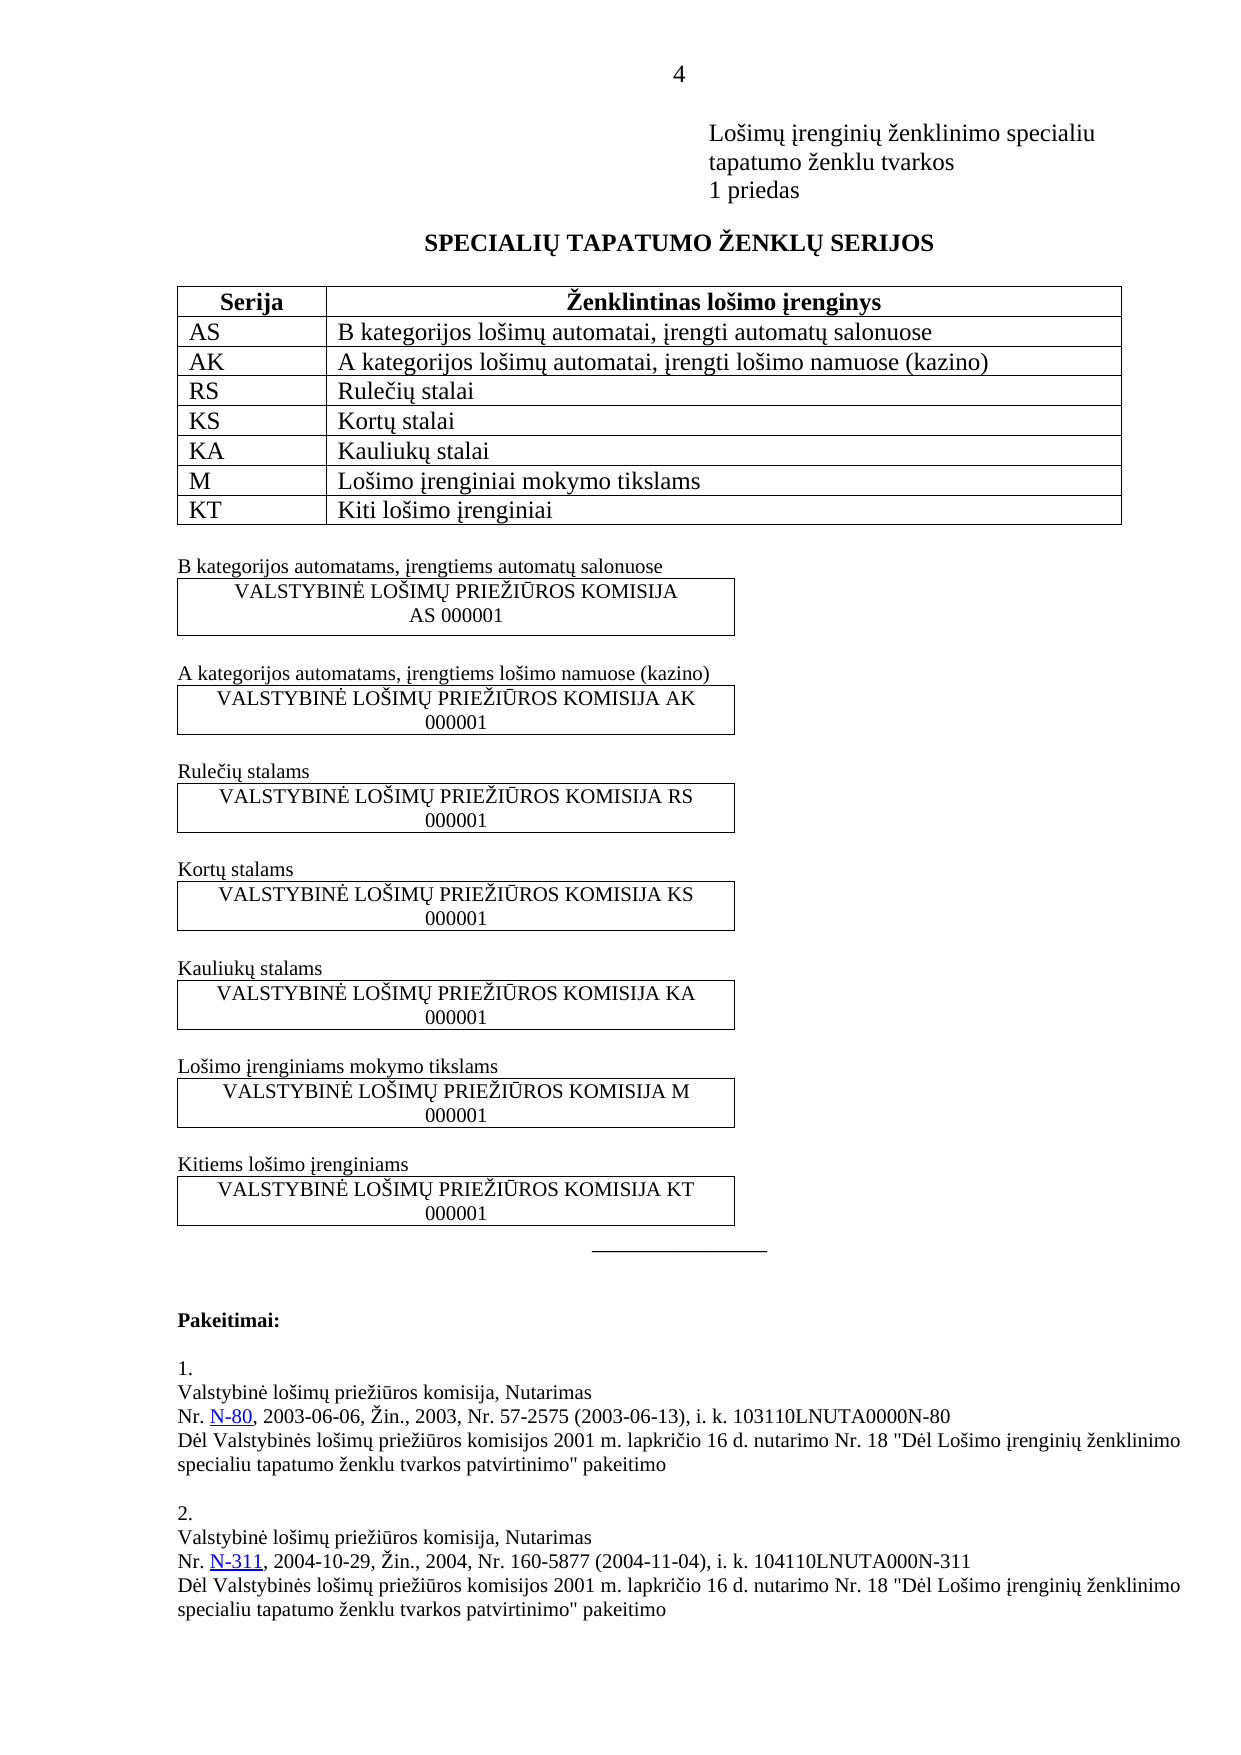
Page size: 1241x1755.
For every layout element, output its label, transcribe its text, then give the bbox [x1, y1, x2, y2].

text Kitiems lošimo įrenginiams [177, 1152, 1181, 1176]
table_cell AS [178, 317, 326, 346]
table_cell AK [178, 347, 326, 375]
table_header Ženklintinas lošimo įrenginys [327, 287, 1121, 316]
table_header VALSTYBINĖ LOŠIMŲ PRIEŽIŪROS KOMISIJA KT 000001 [178, 1177, 734, 1225]
table_cell Lošimo įrenginiai mokymo tikslams [327, 466, 1121, 494]
table_header VALSTYBINĖ LOŠIMŲ PRIEŽIŪROS KOMISIJA RS 000001 [178, 784, 734, 832]
text Nr. N-80, 2003-06-06, Žin., 2003, Nr. 57-2575 (2003-06-13), i. k. 103110LNUTA0000N-80 [177, 1404, 1181, 1428]
text 1. [177, 1356, 1181, 1380]
table_cell B kategorijos lošimų automatai, įrengti automatų salonuose [327, 317, 1121, 346]
table_cell Rulečių stalai [327, 376, 1121, 405]
text tapatumo ženklu tvarkos [177, 147, 1181, 176]
table_header VALSTYBINĖ LOŠIMŲ PRIEŽIŪROS KOMISIJA AK 000001 [178, 686, 734, 734]
text Dėl Valstybinės lošimų priežiūros komisijos 2001 m. lapkričio 16 d. nutarimo Nr. 18 "Dėl Lošimo įrenginių ženklinimo specialiu tapatumo ženklu tvarkos patvirtinimo" pakeitimo [177, 1428, 1181, 1476]
text 1 priedas [177, 176, 1181, 204]
text Dėl Valstybinės lošimų priežiūros komisijos 2001 m. lapkričio 16 d. nutarimo Nr. 18 "Dėl Lošimo įrenginių ženklinimo specialiu tapatumo ženklu tvarkos patvirtinimo" pakeitimo [177, 1573, 1181, 1621]
text 2. [177, 1501, 1181, 1524]
text Rulečių stalams [177, 759, 1181, 783]
text Valstybinė lošimų priežiūros komisija, Nutarimas [177, 1380, 1181, 1404]
table_cell M [178, 466, 326, 494]
table_cell A kategorijos lošimų automatai, įrengti lošimo namuose (kazino) [327, 347, 1121, 375]
text Kauliukų stalams [177, 956, 1181, 979]
table_header VALSTYBINĖ LOŠIMŲ PRIEŽIŪROS KOMISIJA AS 000001 [178, 579, 734, 635]
table_cell KS [178, 406, 326, 435]
text B kategorijos automatams, įrengtiems automatų salonuose [177, 554, 1181, 578]
table_header VALSTYBINĖ LOŠIMŲ PRIEŽIŪROS KOMISIJA KA 000001 [178, 981, 734, 1029]
text Valstybinė lošimų priežiūros komisija, Nutarimas [177, 1524, 1181, 1549]
text Lošimo įrenginiams mokymo tikslams [177, 1054, 1181, 1078]
table_cell RS [178, 376, 326, 405]
text Kortų stalams [177, 857, 1181, 881]
table_header Serija [178, 287, 326, 316]
text A kategorijos automatams, įrengtiems lošimo namuose (kazino) [177, 661, 1181, 684]
table_header VALSTYBINĖ LOŠIMŲ PRIEŽIŪROS KOMISIJA KS 000001 [178, 882, 734, 930]
text SPECIALIŲ TAPATUMO ŽENKLŲ SERIJOS [177, 228, 1181, 257]
table_cell Kortų stalai [327, 406, 1121, 435]
text Nr. N-311, 2004-10-29, Žin., 2004, Nr. 160-5877 (2004-11-04), i. k. 104110LNUTA000N-311 [177, 1549, 1181, 1573]
table_cell Kauliukų stalai [327, 436, 1121, 465]
table_header VALSTYBINĖ LOŠIMŲ PRIEŽIŪROS KOMISIJA M 000001 [178, 1079, 734, 1127]
text ______________ [177, 1226, 1181, 1255]
text Pakeitimai: [177, 1308, 1181, 1332]
table_cell KA [178, 436, 326, 465]
table_cell KT [178, 496, 326, 524]
text Lošimų įrenginių ženklinimo specialiu [709, 118, 1181, 147]
table_cell Kiti lošimo įrenginiai [327, 496, 1121, 524]
